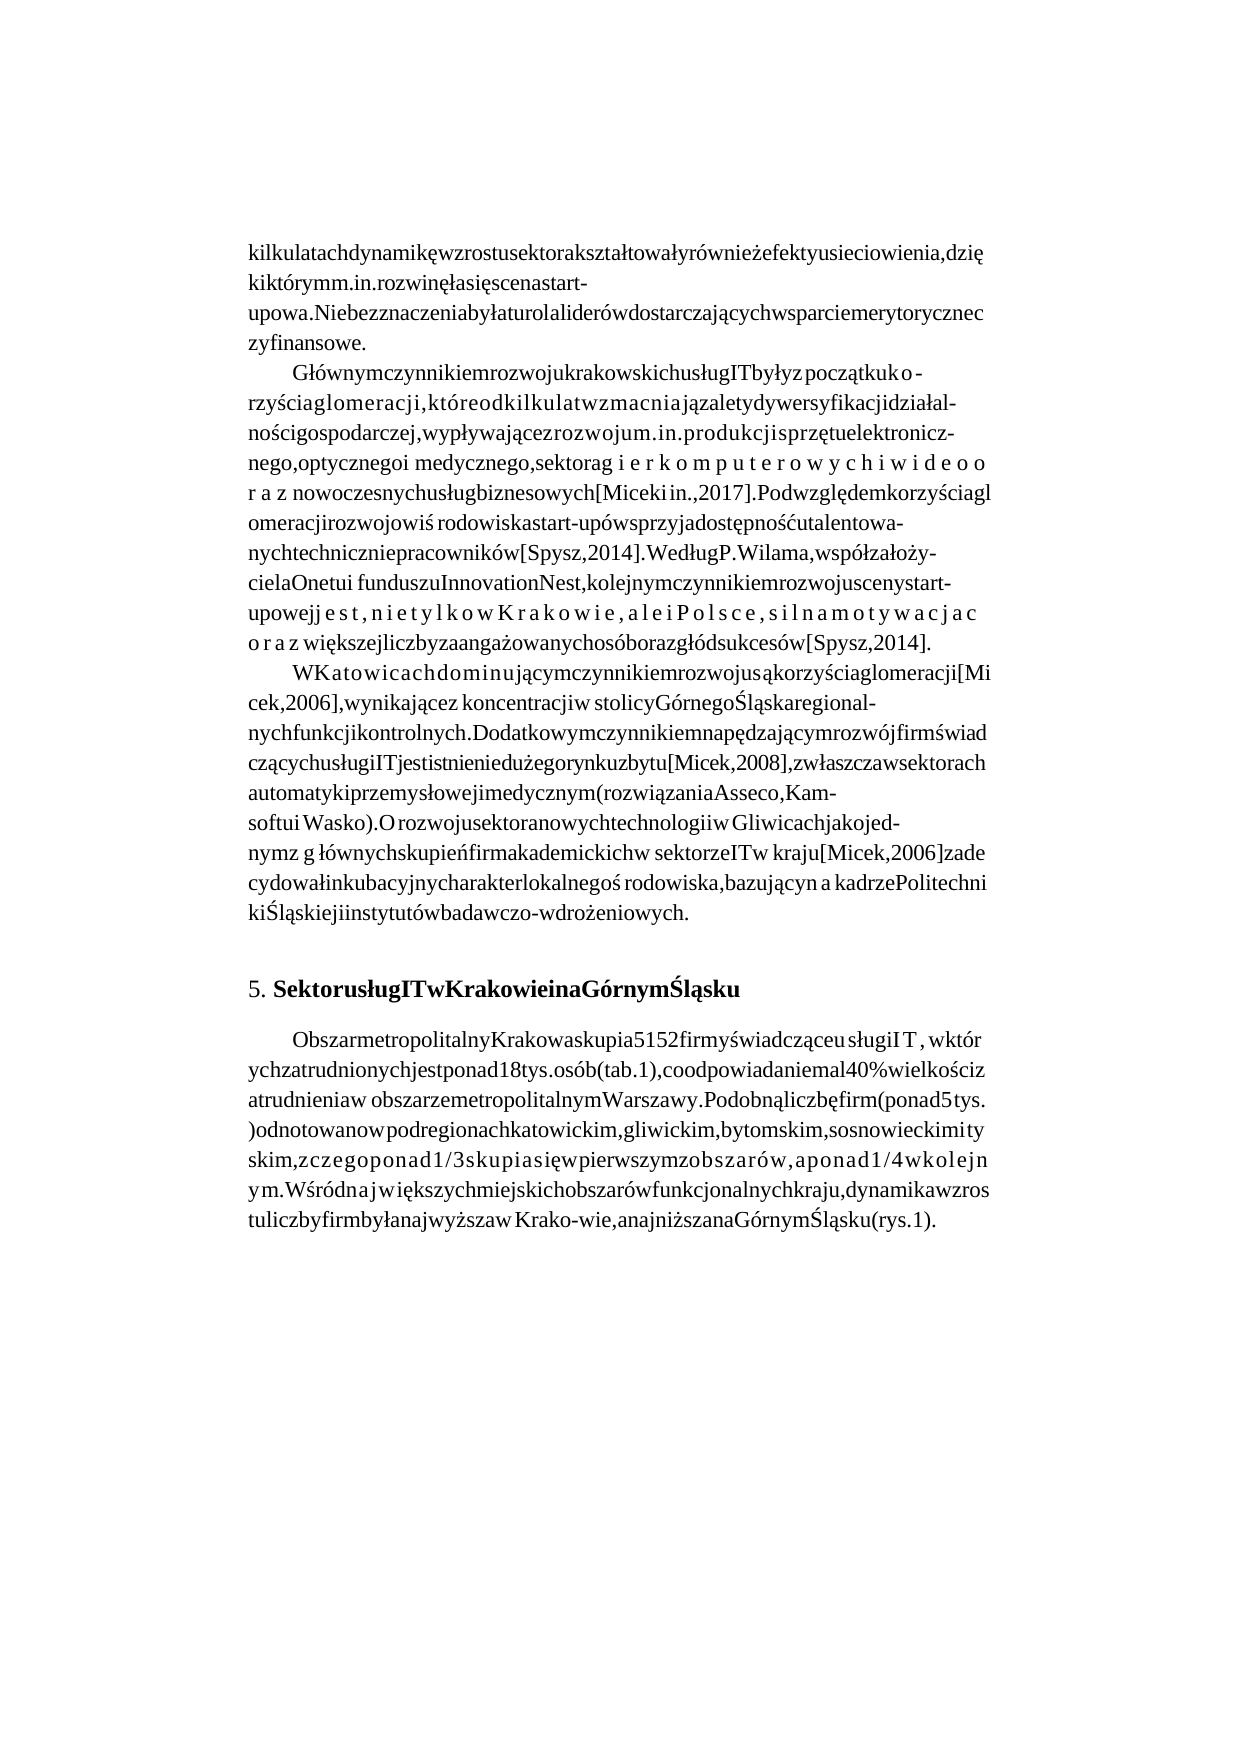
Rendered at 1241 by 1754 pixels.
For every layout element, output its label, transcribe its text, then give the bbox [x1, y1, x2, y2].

text kilkulatachdynamikęwzrostusektorakształtowałyrównieżefektyusieciowienia,dziękiktórymm.in.rozwinęłasięscenastart-upowa.Niebezznaczeniabyłaturolaliderówdostarczającychwsparciemerytoryczneczyfinansowe. [248, 239, 992, 356]
text WKatowicachdominującymczynnikiemrozwojusąkorzyściaglomeracji[Micek,2006],wynikającezkoncentracjiwstolicyGórnegoŚląskaregional-nychfunkcjikontrolnych.DodatkowymczynnikiemnapędzającymrozwójfirmświadczącychusługiITjestistnieniedużegorynkuzbytu[Micek,2008],zwłaszczawsektorachautomatykiprzemysłowejimedycznym(rozwiązaniaAsseco,Kam-softuiWasko).OrozwojusektoranowychtechnologiiwGliwicachjakojed-nymzgłównychskupieńfirmakademickichwsektorzeITwkraju[Micek,2006]zadecydowałinkubacyjnycharakterlokalnegośrodowiska,bazującynakadrzePolitechnikiŚląskiejiinstytutówbadawczo-wdrożeniowych. [248, 659, 992, 926]
text GłównymczynnikiemrozwojukrakowskichusługITbyłyzpoczątkuko-rzyściaglomeracji,któreodkilkulatwzmacniajązaletydywersyfikacjidziałal-nościgospodarczej,wypływającezrozwojum.in.produkcjisprzętuelektronicz-nego,optycznegoimedycznego,sektoragierkomputerowychiwideooraznowoczesnychusługbiznesowych[Micekiin.,2017].Podwzględemkorzyściaglomeracjirozwojowiśrodowiskastart-upówsprzyjadostępnośćutalentowa-nychtechniczniepracowników[Spysz,2014].WedługP.Wilama,współzałoży-cielaOnetuifunduszuInnovationNest,kolejnymczynnikiemrozwojuscenystart-upowejjest,nietylkowKrakowie,aleiPolsce,silnamotywacjacorazwiększejliczbyzaangażowanychosóborazgłódsukcesów[Spysz,2014]. [248, 359, 993, 656]
text ObszarmetropolitalnyKrakowaskupia5152firmyświadcząceusługiIT,wktórychzatrudnionychjestponad18tys.osób(tab.1),coodpowiadaniemal40%wielkościzatrudnieniawobszarzemetropolitalnymWarszawy.Podobnąliczbęfirm(ponad5tys.)odnotowanowpodregionachkatowickim,gliwickim,bytomskim,sosnowieckimityskim,zczegoponad1/3skupiasięwpierwszymzobszarów,aponad1/4wkolejnym.Wśródnajwiększychmiejskichobszarówfunkcjonalnychkraju,dynamikawzrostuliczbyfirmbyłanajwyższawKrako-wie,anajniższanaGórnymŚląsku(rys.1). [248, 1026, 993, 1232]
subtitle SektorusługITwKrakowieinaGórnymŚląsku [248, 974, 796, 1002]
